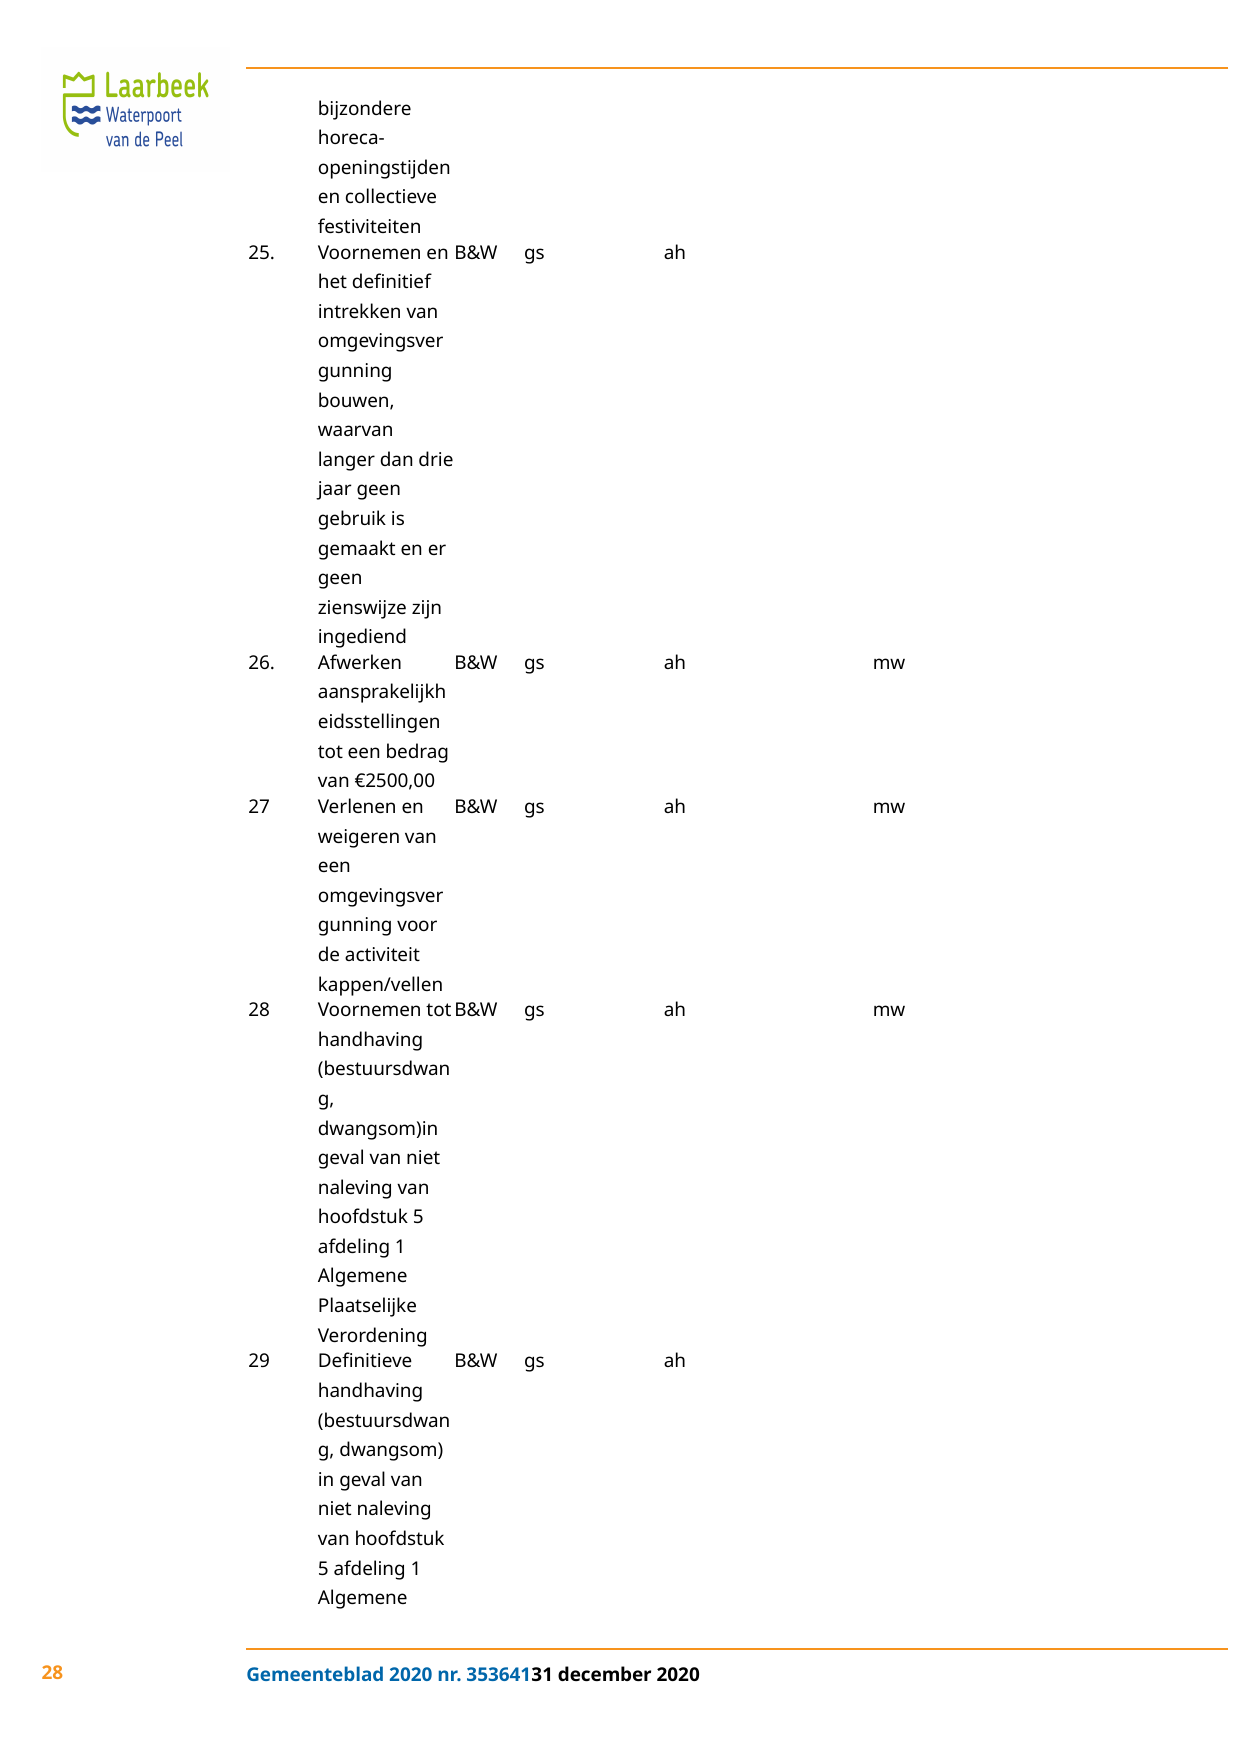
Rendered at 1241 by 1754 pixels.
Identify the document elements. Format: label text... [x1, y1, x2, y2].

table_cell ah [664, 793, 803, 996]
table_cell [664, 95, 803, 239]
table_cell [1012, 1348, 1152, 1610]
table_cell [454, 95, 524, 239]
table_cell [1012, 649, 1152, 793]
table_cell Definitieve handhaving (bestuursdwang, dwangsom) in geval van niet naleving van hoofdstuk 5 afdeling 1 Algemene [318, 1348, 454, 1610]
table_cell [803, 1348, 873, 1610]
table_cell [803, 649, 873, 793]
table_cell gs [524, 239, 663, 649]
table_cell 25. [248, 239, 318, 649]
table_cell [803, 793, 873, 996]
table_cell [943, 649, 1012, 793]
table_cell bijzondere horeca-openingstijden en collectieve festiviteiten [318, 95, 454, 239]
table_cell 28 [248, 996, 318, 1348]
table_cell [943, 793, 1012, 996]
table_cell 29 [248, 1348, 318, 1610]
table_cell [803, 996, 873, 1348]
table_cell [943, 996, 1012, 1348]
table_cell gs [524, 996, 663, 1348]
table_cell Verlenen en weigeren van een omgevingsvergunning voor de activiteit kappen/vellen [318, 793, 454, 996]
table_cell Afwerken aansprakelijkheidsstellingen tot een bedrag van €2500,00 [318, 649, 454, 793]
table_cell ah [664, 649, 803, 793]
table_cell [524, 95, 663, 239]
table_cell [1012, 95, 1152, 239]
table_cell ah [664, 239, 803, 649]
table_cell [803, 95, 873, 239]
table_cell gs [524, 793, 663, 996]
table_cell 26. [248, 649, 318, 793]
table_cell B&W [454, 996, 524, 1348]
picture [41, 47, 231, 172]
table_cell [943, 95, 1012, 239]
table_cell [1012, 793, 1152, 996]
table_cell [873, 1348, 942, 1610]
table_cell mw [873, 649, 942, 793]
table_cell mw [873, 996, 942, 1348]
table_cell ah [664, 996, 803, 1348]
table_cell [943, 239, 1012, 649]
table_cell B&W [454, 239, 524, 649]
table_cell [248, 95, 318, 239]
table_cell [1012, 996, 1152, 1348]
table_cell Voornemen en het definitief intrekken van omgevingsvergunning bouwen, waarvan langer dan drie jaar geen gebruik is gemaakt en er geen zienswijze zijn ingediend [318, 239, 454, 649]
table_cell Voornemen tot handhaving (bestuursdwang, dwangsom)in geval van niet naleving van hoofdstuk 5 afdeling 1 Algemene Plaatselijke Verordening [318, 996, 454, 1348]
table_cell mw [873, 793, 942, 996]
table_cell gs [524, 649, 663, 793]
table_cell [943, 1348, 1012, 1610]
table_cell [873, 95, 942, 239]
table_cell [873, 239, 942, 649]
table_cell 27 [248, 793, 318, 996]
table_cell gs [524, 1348, 663, 1610]
table_cell B&W [454, 793, 524, 996]
table_cell B&W [454, 1348, 524, 1610]
table_cell B&W [454, 649, 524, 793]
table_cell ah [664, 1348, 803, 1610]
table_cell [1012, 239, 1152, 649]
table_cell [803, 239, 873, 649]
